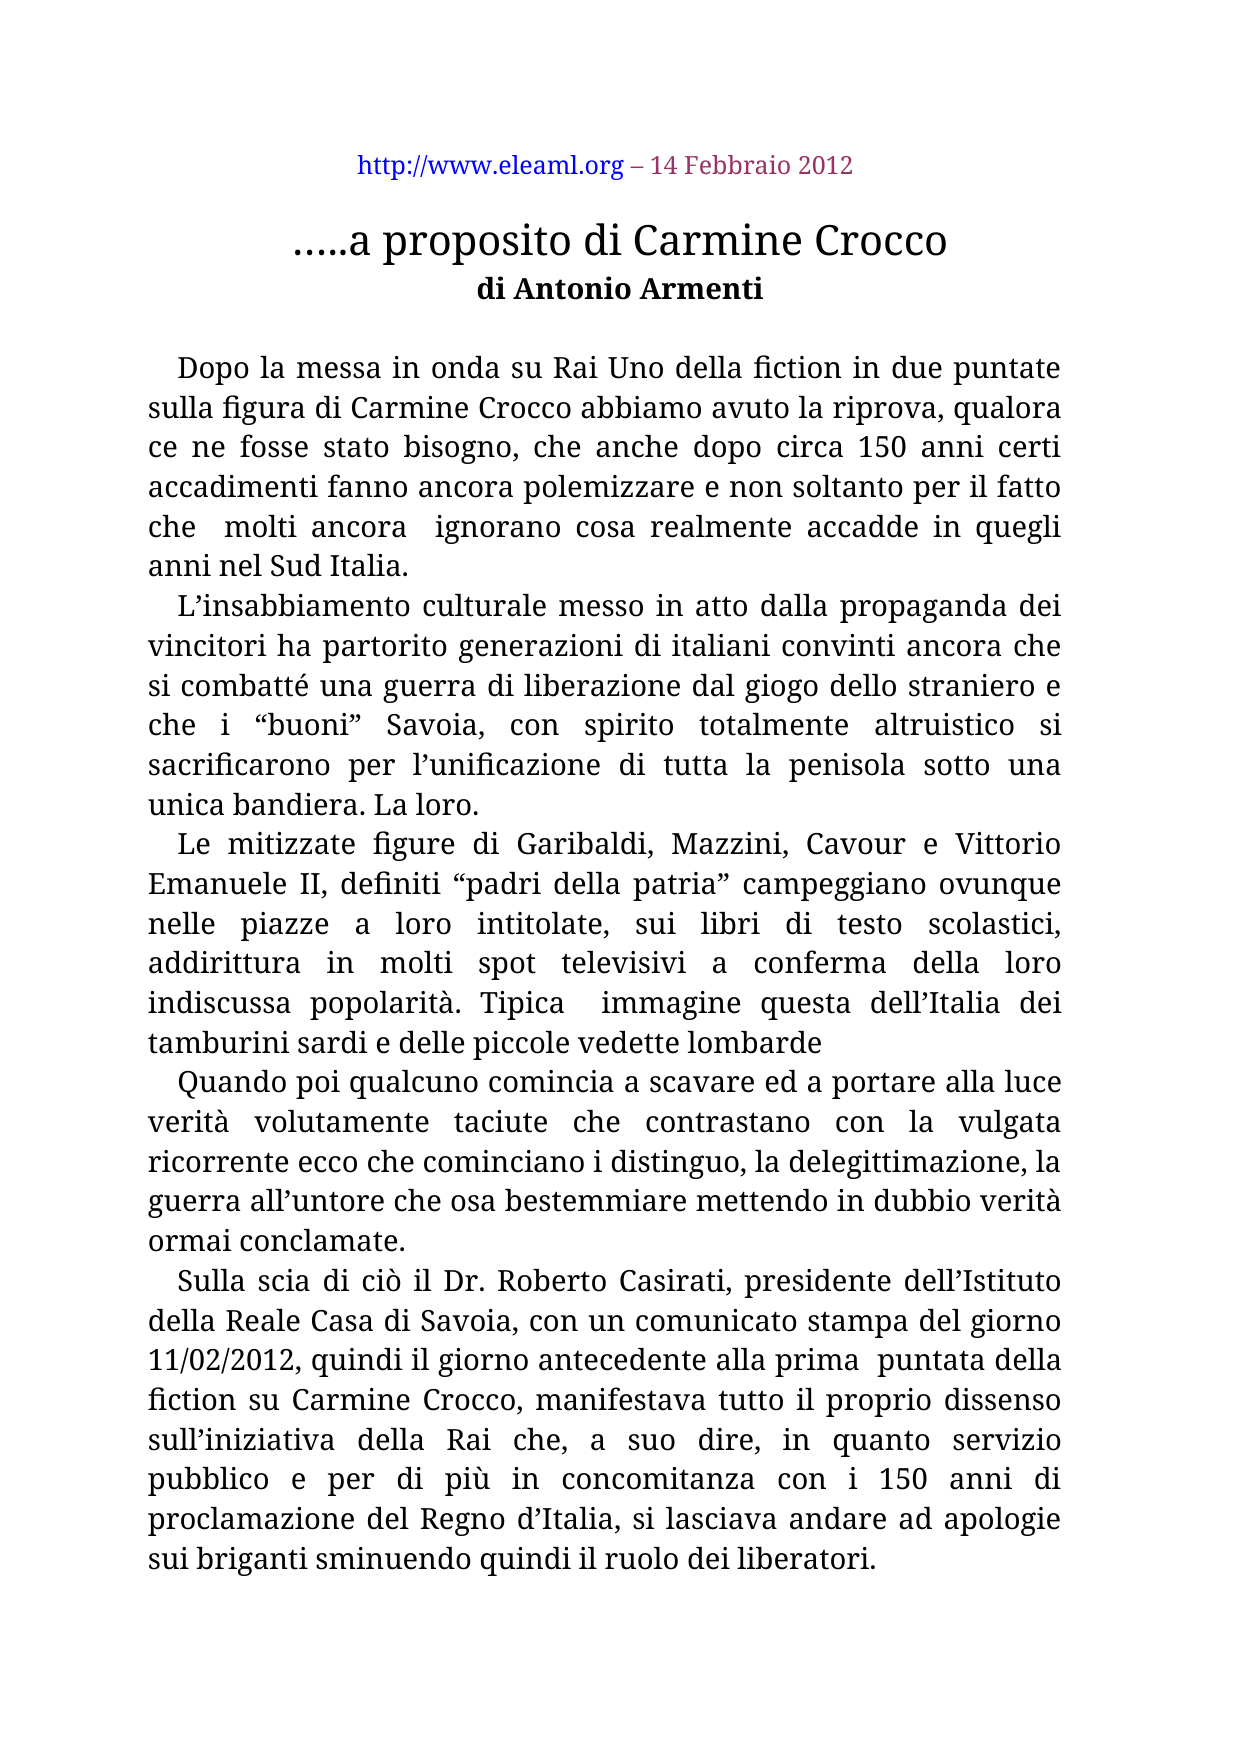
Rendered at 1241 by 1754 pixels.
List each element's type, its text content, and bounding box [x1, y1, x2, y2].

text Quando poi qualcuno comincia a scavare ed a portare alla luce verità volutamente taciute che contrastano con la vulgata ricorrente ecco che cominciano i distinguo, la delegittimazione, la guerra all’untore che osa bestemmiare mettendo in dubbio verità ormai conclamate. [148, 1062, 1063, 1260]
text Dopo la messa in onda su Rai Uno della fiction in due puntate sulla figura di Carmine Crocco abbiamo avuto la riprova, qualora ce ne fosse stato bisogno, che anche dopo circa 150 anni certi accadimenti fanno ancora polemizzare e non soltanto per il fatto che molti ancora ignorano cosa realmente accadde in quegli anni nel Sud Italia. [148, 347, 1063, 585]
text di Antonio Armenti [148, 268, 1063, 308]
text …..a proposito di Carmine Crocco [148, 211, 1063, 268]
text Sulla scia di ciò il Dr. Roberto Casirati, presidente dell’Istituto della Reale Casa di Savoia, con un comunicato stampa del giorno 11/02/2012, quindi il giorno antecedente alla prima puntata della fiction su Carmine Crocco, manifestava tutto il proprio dissenso sull’iniziativa della Rai che, a suo dire, in quanto servizio pubblico e per di più in concomitanza con i 150 anni di proclamazione del Regno d’Italia, si lasciava andare ad apologie sui briganti sminuendo quindi il ruolo dei liberatori. [148, 1260, 1063, 1578]
text L’insabbiamento culturale messo in atto dalla propaganda dei vincitori ha partorito generazioni di italiani convinti ancora che si combatté una guerra di liberazione dal giogo dello straniero e che i “buoni” Savoia, con spirito totalmente altruistico si sacrificarono per l’unificazione di tutta la penisola sotto una unica bandiera. La loro. [148, 585, 1063, 823]
text Le mitizzate figure di Garibaldi, Mazzini, Cavour e Vittorio Emanuele II, definiti “padri della patria” campeggiano ovunque nelle piazze a loro intitolate, sui libri di testo scolastici, addirittura in molti spot televisivi a conferma della loro indiscussa popolarità. Tipica immagine questa dell’Italia dei tamburini sardi e delle piccole vedette lombarde [148, 823, 1063, 1062]
